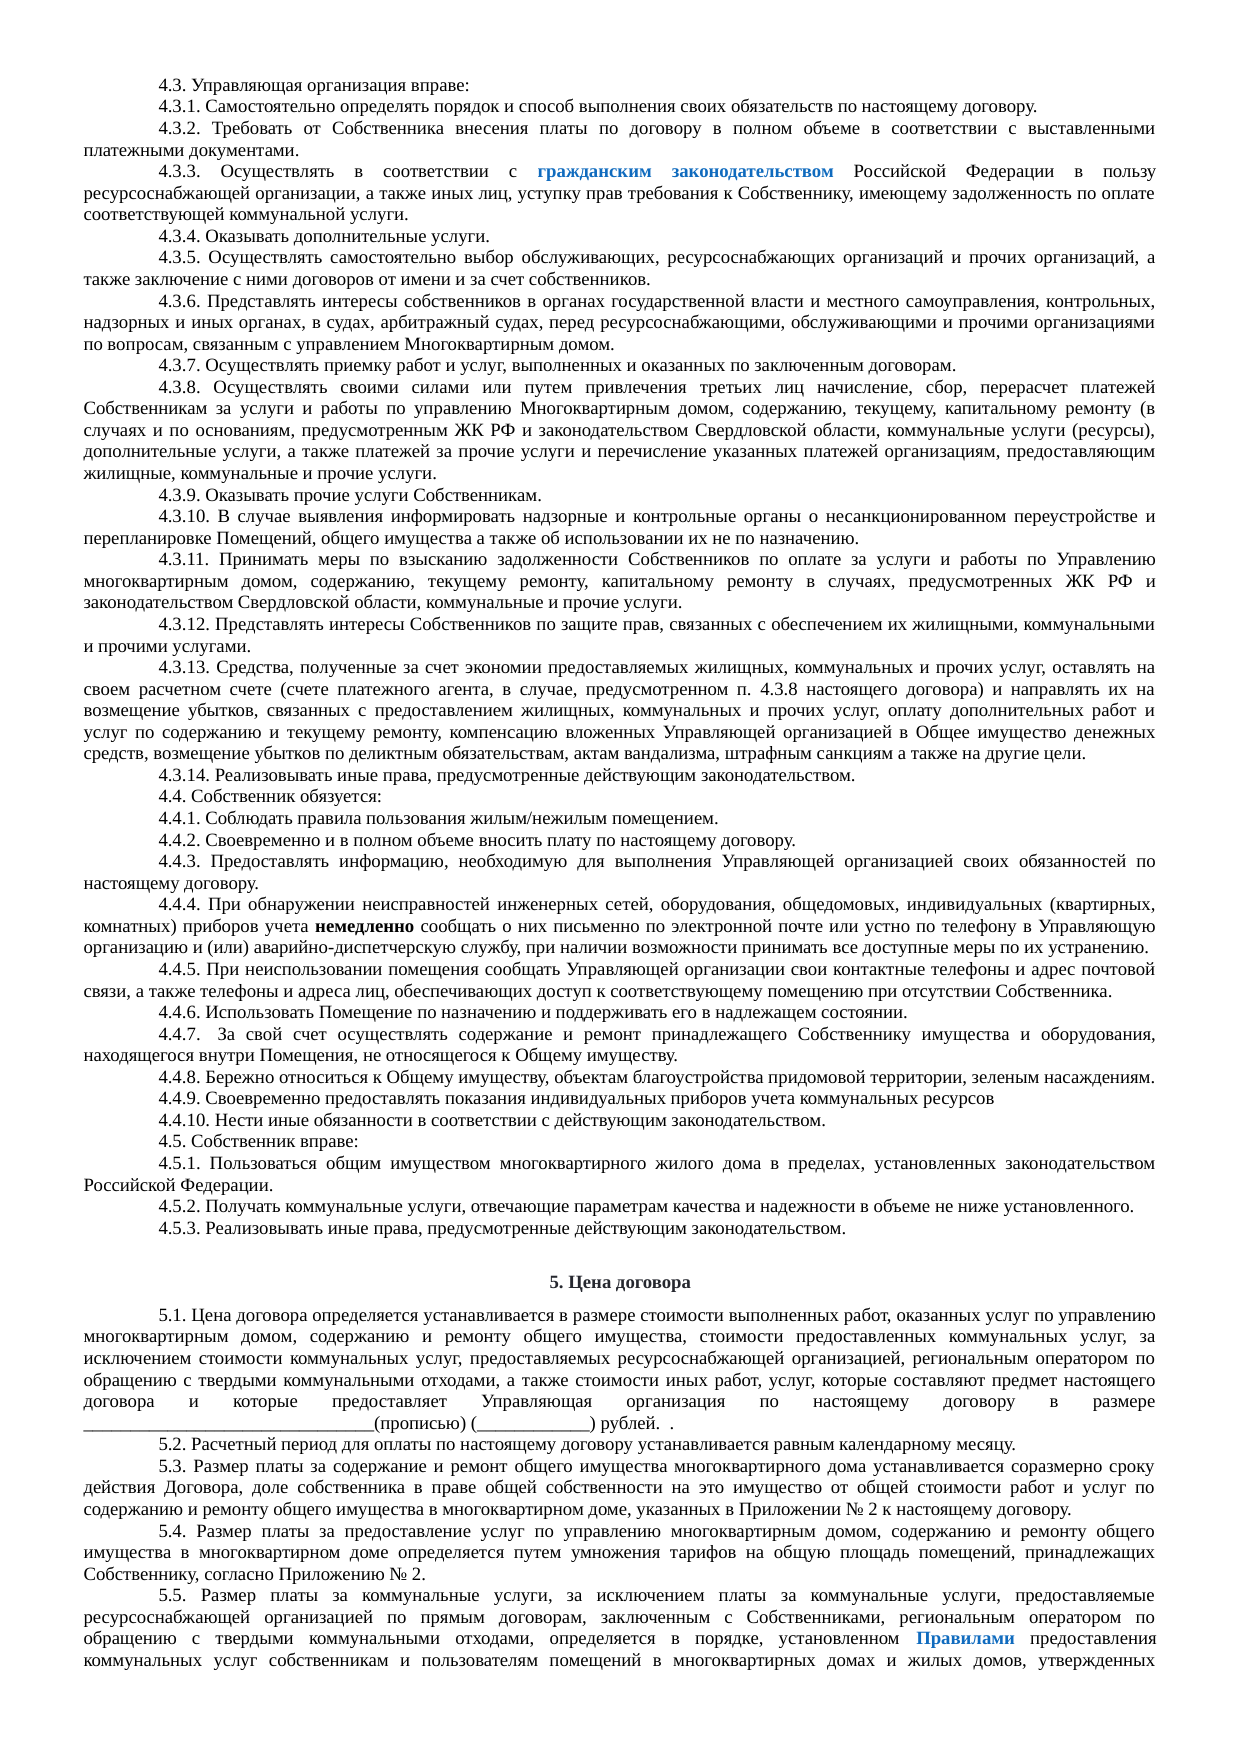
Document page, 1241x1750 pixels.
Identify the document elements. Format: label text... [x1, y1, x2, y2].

text 4.4.7. За свой счет осуществлять содержание и ремонт принадлежащего Собственнику имущества и оборудования, находящегося внутри Помещения, не относящегося к Общему имуществу. [83, 1023, 1157, 1066]
text 4.3.8. Осуществлять своими силами или путем привлечения третьих лиц начисление, сбор, перерасчет платежей Собственникам за услуги и работы по управлению Многоквартирным домом, содержанию, текущему, капитальному ремонту (в случаях и по основаниям, предусмотренным ЖК РФ и законодательством Свердловской области, коммунальные услуги (ресурсы), дополнительные услуги, а также платежей за прочие услуги и перечисление указанных платежей организациям, предоставляющим жилищные, коммунальные и прочие услуги. [83, 376, 1157, 483]
text 4.3. Управляющая организация вправе: [83, 74, 1157, 95]
text 4.4.6. Использовать Помещение по назначению и поддерживать его в надлежащем состоянии. [83, 1001, 1157, 1023]
text 4.3.5. Осуществлять самостоятельно выбор обслуживающих, ресурсоснабжающих организаций и прочих организаций, а также заключение с ними договоров от имени и за счет собственников. [83, 246, 1157, 289]
text 4.5. Собственник вправе: [83, 1130, 1157, 1152]
text 4.3.9. Оказывать прочие услуги Собственникам. [83, 483, 1157, 505]
text 4.4.3. Предоставлять информацию, необходимую для выполнения Управляющей организацией своих обязанностей по настоящему договору. [83, 850, 1157, 893]
subtitle 5. Цена договора [83, 1271, 1157, 1293]
text 4.3.12. Представлять интересы Собственников по защите прав, связанных с обеспечением их жилищными, коммунальными и прочими услугами. [83, 613, 1157, 656]
text 4.5.1. Пользоваться общим имуществом многоквартирного жилого дома в пределах, установленных законодательством Российской Федерации. [83, 1152, 1157, 1195]
text 4.4.2. Своевременно и в полном объеме вносить плату по настоящему договору. [83, 828, 1157, 850]
text 4.4.8. Бережно относиться к Общему имуществу, объектам благоустройства придомовой территории, зеленым насаждениям. [83, 1066, 1157, 1087]
text 4.3.1. Самостоятельно определять порядок и способ выполнения своих обязательств по настоящему договору. [83, 95, 1157, 117]
text 4.3.13. Средства, полученные за счет экономии предоставляемых жилищных, коммунальных и прочих услуг, оставлять на своем расчетном счете (счете платежного агента, в случае, предусмотренном п. 4.3.8 настоящего договора) и направлять их на возмещение убытков, связанных с предоставлением жилищных, коммунальных и прочих услуг, оплату дополнительных работ и услуг по содержанию и текущему ремонту, компенсацию вложенных Управляющей организацией в Общее имущество денежных средств, возмещение убытков по деликтным обязательствам, актам вандализма, штрафным санкциям а также на другие цели. [83, 656, 1157, 764]
text 4.4.5. При неиспользовании помещения сообщать Управляющей организации свои контактные телефоны и адрес почтовой связи, а также телефоны и адреса лиц, обеспечивающих доступ к соответствующему помещению при отсутствии Собственника. [83, 958, 1157, 1001]
text 4.3.7. Осуществлять приемку работ и услуг, выполненных и оказанных по заключенным договорам. [83, 354, 1157, 376]
text 4.5.3. Реализовывать иные права, предусмотренные действующим законодательством. [83, 1217, 1157, 1238]
text 4.4.10. Нести иные обязанности в соответствии с действующим законодательством. [83, 1109, 1157, 1130]
text 4.3.3. Осуществлять в соответствии с гражданским законодательством Российской Федерации в пользу ресурсоснабжающей организации, а также иных лиц, уступку прав требования к Собственнику, имеющему задолженность по оплате соответствующей коммунальной услуги. [83, 160, 1157, 225]
text 4.4.4. При обнаружении неисправностей инженерных сетей, оборудования, общедомовых, индивидуальных (квартирных, комнатных) приборов учета немедленно сообщать о них письменно по электронной почте или устно по телефону в Управляющую организацию и (или) аварийно-диспетчерскую службу, при наличии возможности принимать все доступные меры по их устранению. [83, 893, 1157, 958]
text 4.3.10. В случае выявления информировать надзорные и контрольные органы о несанкционированном переустройстве и перепланировке Помещений, общего имущества а также об использовании их не по назначению. [83, 505, 1157, 548]
text 5.3. Размер платы за содержание и ремонт общего имущества многоквартирного дома устанавливается соразмерно сроку действия Договора, доле собственника в праве общей собственности на это имущество от общей стоимости работ и услуг по содержанию и ремонту общего имущества в многоквартирном доме, указанных в Приложении № 2 к настоящему договору. [83, 1455, 1157, 1519]
text 5.5. Размер платы за коммунальные услуги, за исключением платы за коммунальные услуги, предоставляемые ресурсоснабжающей организацией по прямым договорам, заключенным с Собственниками, региональным оператором по обращению с твердыми коммунальными отходами, определяется в порядке, установленном Правилами предоставления коммунальных услуг собственникам и пользователям помещений в многоквартирных домах и жилых домов, утвержденных [83, 1584, 1157, 1670]
text 4.4.1. Соблюдать правила пользования жилым/нежилым помещением. [83, 807, 1157, 828]
text 4.3.6. Представлять интересы собственников в органах государственной власти и местного самоуправления, контрольных, надзорных и иных органах, в судах, арбитражный судах, перед ресурсоснабжающими, обслуживающими и прочими организациями по вопросам, связанным с управлением Многоквартирным домом. [83, 289, 1157, 354]
text 4.4. Собственник обязуется: [83, 785, 1157, 807]
text 4.4.9. Своевременно предоставлять показания индивидуальных приборов учета коммунальных ресурсов [83, 1087, 1157, 1109]
text 4.3.14. Реализовывать иные права, предусмотренные действующим законодательством. [83, 764, 1157, 785]
text 5.1. Цена договора определяется устанавливается в размере стоимости выполненных работ, оказанных услуг по управлению многоквартирным домом, содержанию и ремонту общего имущества, стоимости предоставленных коммунальных услуг, за исключением стоимости коммунальных услуг, предоставляемых ресурсоснабжающей организацией, региональным оператором по обращению с твердыми коммунальными отходами, а также стоимости иных работ, услуг, которые составляют предмет настоящего договора и которые предоставляет Управляющая организация по настоящему договору в размере _______________________________(прописью) (____________) рублей. . [83, 1304, 1157, 1433]
text 4.5.2. Получать коммунальные услуги, отвечающие параметрам качества и надежности в объеме не ниже установленного. [83, 1195, 1157, 1217]
text 4.3.4. Оказывать дополнительные услуги. [83, 225, 1157, 246]
text 5.4. Размер платы за предоставление услуг по управлению многоквартирным домом, содержанию и ремонту общего имущества в многоквартирном доме определяется путем умножения тарифов на общую площадь помещений, принадлежащих Собственнику, согласно Приложению № 2. [83, 1519, 1157, 1584]
text 5.2. Расчетный период для оплаты по настоящему договору устанавливается равным календарному месяцу. [83, 1433, 1157, 1455]
text 4.3.2. Требовать от Собственника внесения платы по договору в полном объеме в соответствии с выставленными платежными документами. [83, 117, 1157, 160]
text 4.3.11. Принимать меры по взысканию задолженности Собственников по оплате за услуги и работы по Управлению многоквартирным домом, содержанию, текущему ремонту, капитальному ремонту в случаях, предусмотренных ЖК РФ и законодательством Свердловской области, коммунальные и прочие услуги. [83, 548, 1157, 613]
